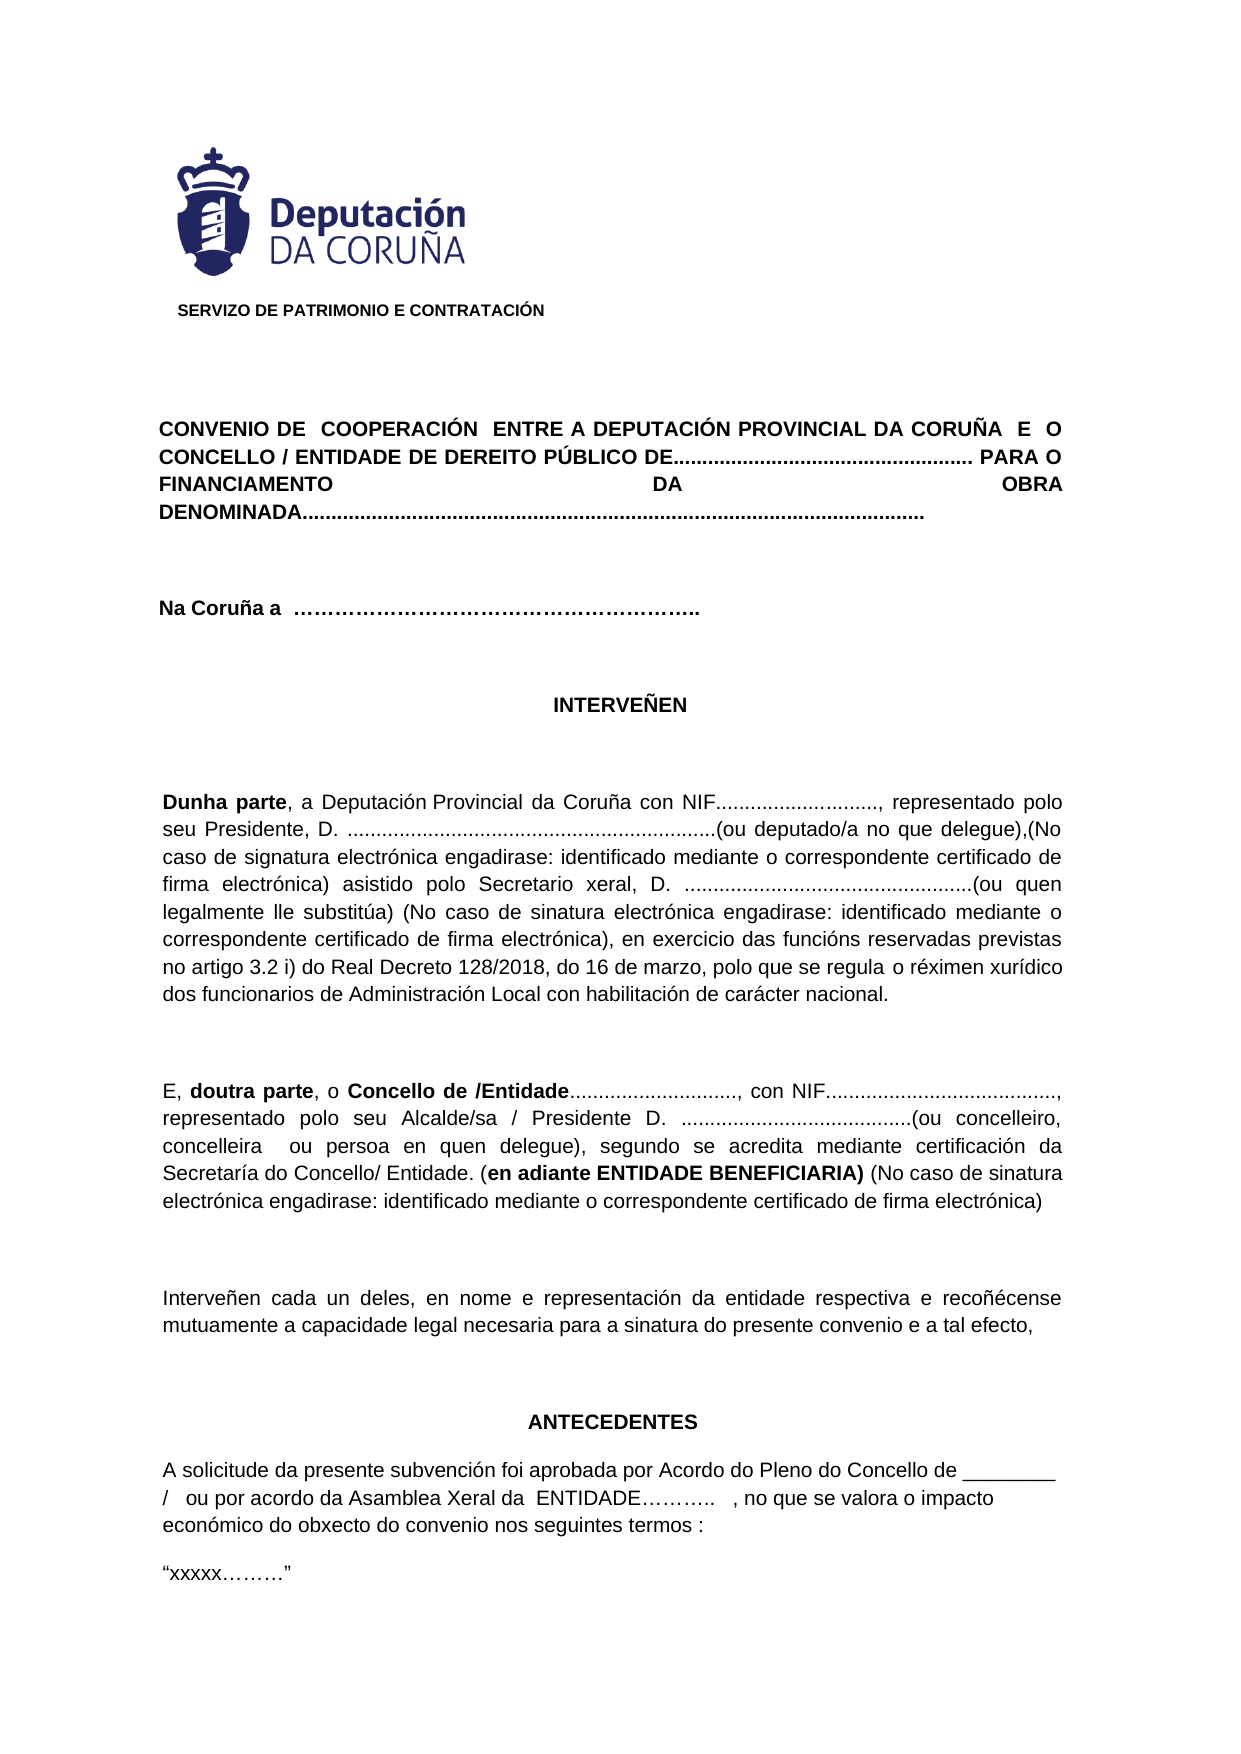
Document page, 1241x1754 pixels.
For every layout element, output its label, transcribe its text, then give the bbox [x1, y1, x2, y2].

text CONVENIO DE COOPERACIÓN ENTRE A DEPUTACIÓN PROVINCIAL DA CORUÑA E O CONCELLO / ENTIDADE DE DEREITO PÚBLICO DE.................................................... PARA O FINANCIAMENTO DA OBRA DENOMINADA............................................................................................................ [158, 417, 1063, 523]
text Dunha parte, a Deputación Provincial da Coruña con NIF............................, representado polo seu Presidente, D. ................................................................(ou deputado/a no que delegue),(No caso de signatura electrónica engadirase: identificado mediante o correspondente certificado de firma electrónica) asistido polo Secretario xeral, D. ..................................................(ou quen legalmente lle substitúa) (No caso de sinatura electrónica engadirase: identificado mediante o correspondente certificado de firma electrónica), en exercicio das funcións reservadas previstas no artigo 3.2 i) do Real Decreto 128/2018, do 16 de marzo, polo que se regula o réximen xurídico dos funcionarios de Administración Local con habilitación de carácter nacional. [162, 789, 1063, 1006]
picture [177, 147, 465, 276]
text Na Coruña a ………………………………………………….. [158, 596, 1063, 620]
text “xxxxx………” [162, 1561, 1063, 1585]
text A solicitude da presente subvención foi aprobada por Acordo do Pleno do Concello de ________ / ou por acordo da Asamblea Xeral da ENTIDADE……….. , no que se valora o impacto económico do obxecto do convenio nos seguintes termos : [162, 1458, 1063, 1537]
text INTERVEÑEN [177, 693, 1063, 717]
text Interveñen cada un deles, en nome e representación da entidade respectiva e recoñécense mutuamente a capacidade legal necesaria para a sinatura do presente convenio e a tal efecto, [162, 1285, 1063, 1337]
text E, doutra parte, o Concello de /Entidade............................., con NIF........................................, representado polo seu Alcalde/sa / Presidente D. ........................................(ou concelleiro, concelleira ou persoa en quen delegue), segundo se acredita mediante certificación da Secretaría do Concello/ Entidade. (en adiante ENTIDADE BENEFICIARIA) (No caso de sinatura electrónica engadirase: identificado mediante o correspondente certificado de firma electrónica) [162, 1079, 1063, 1213]
text SERVIZO DE PATRIMONIO E CONTRATACIÓN [177, 300, 1063, 319]
text ANTECEDENTES [162, 1409, 1063, 1433]
